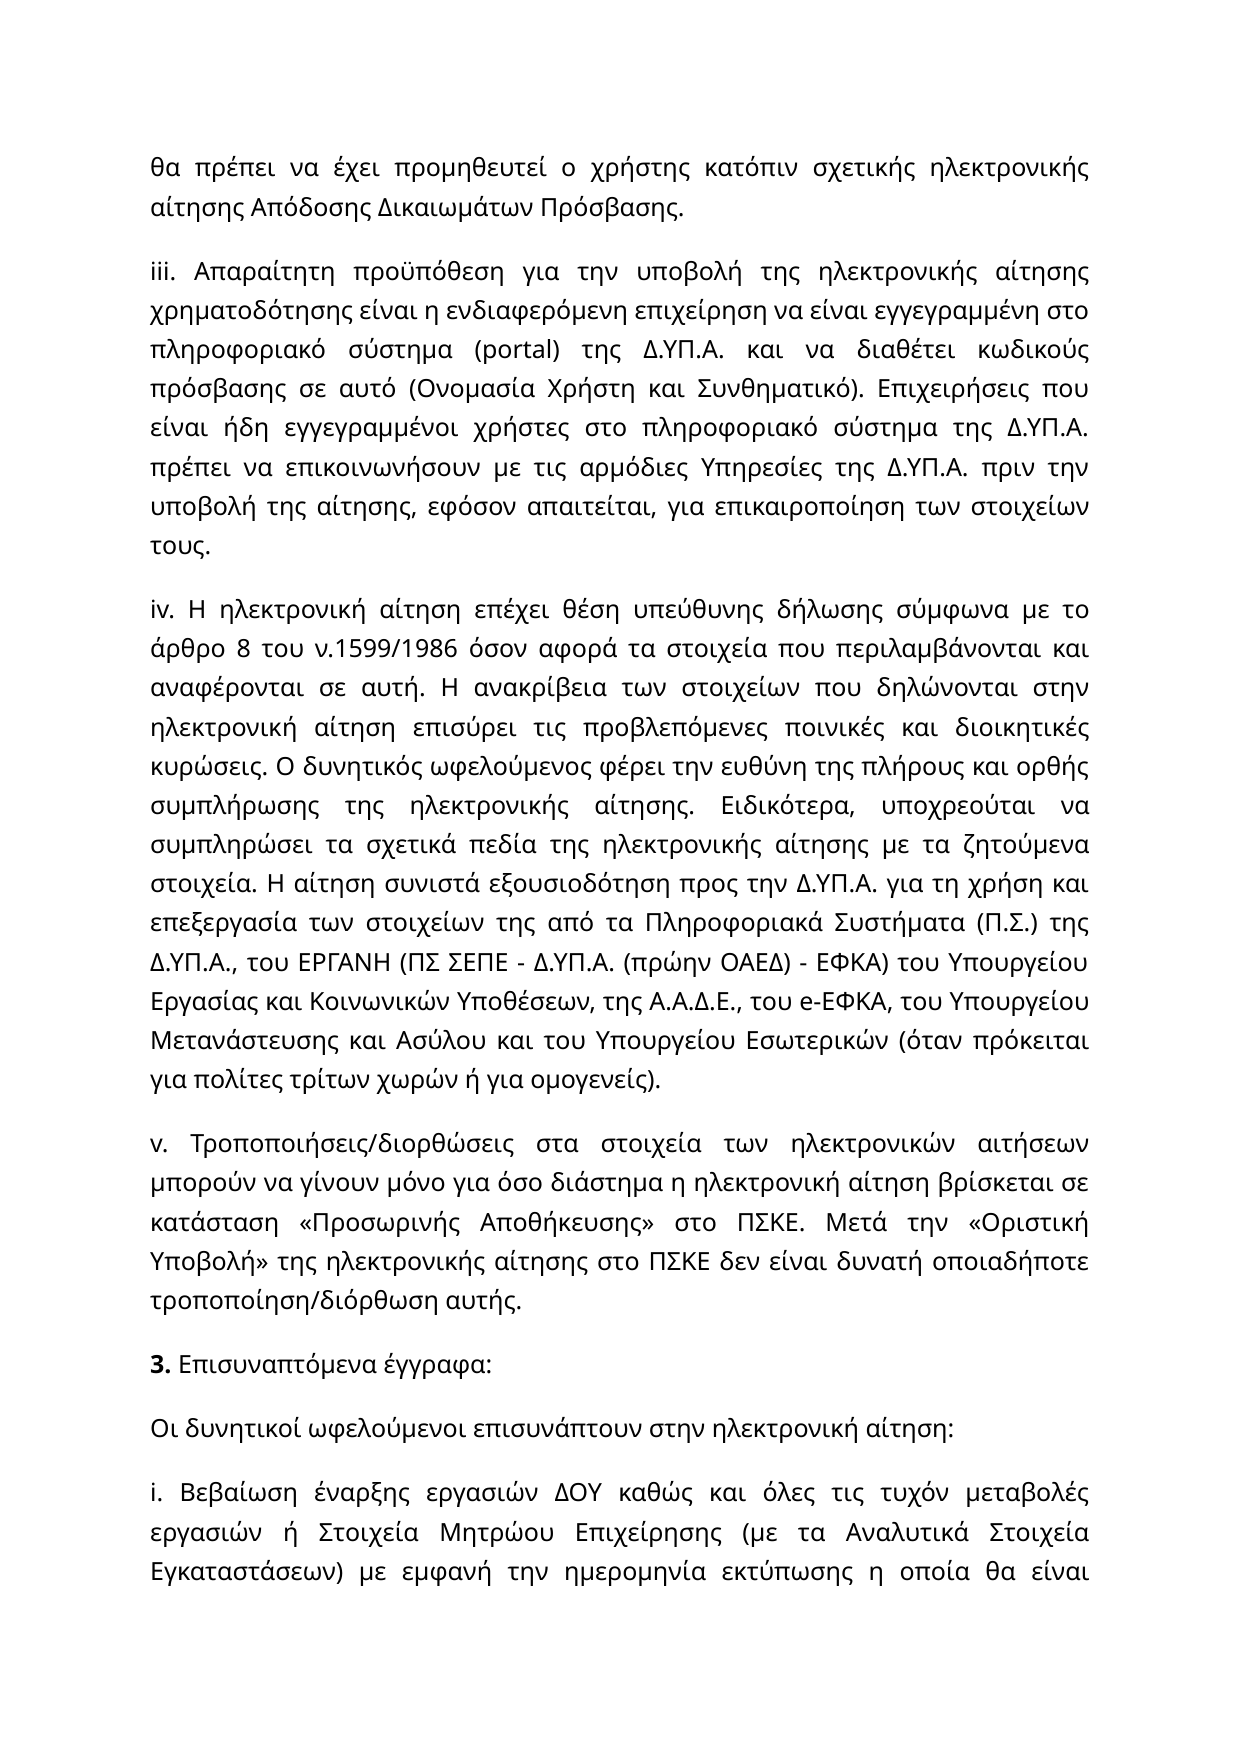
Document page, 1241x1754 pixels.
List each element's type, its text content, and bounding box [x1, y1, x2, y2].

text iii. Απαραίτητη προϋπόθεση για την υποβολή της ηλεκτρονικής αίτησης χρηματοδότησης είναι η ενδιαφερόμενη επιχείρηση να είναι εγγεγραμμένη στο πληροφοριακό σύστημα (portal) της Δ.ΥΠ.Α. και να διαθέτει κωδικούς πρόσβασης σε αυτό (Ονομασία Χρήστη και Συνθηματικό). Επιχειρήσεις που είναι ήδη εγγεγραμμένοι χρήστες στο πληροφοριακό σύστημα της Δ.ΥΠ.Α. πρέπει να επικοινωνήσουν με τις αρμόδιες Υπηρεσίες της Δ.ΥΠ.Α. πριν την υποβολή της αίτησης, εφόσον απαιτείται, για επικαιροποίηση των στοιχείων τους. [150, 253, 1090, 562]
text Οι δυνητικοί ωφελούμενοι επισυνάπτουν στην ηλεκτρονική αίτηση: [150, 1411, 1090, 1445]
text v. Τροποποιήσεις/διορθώσεις στα στοιχεία των ηλεκτρονικών αιτήσεων μπορούν να γίνουν μόνο για όσο διάστημα η ηλεκτρονική αίτηση βρίσκεται σε κατάσταση «Προσωρινής Αποθήκευσης» στο ΠΣΚΕ. Μετά την «Οριστική Υποβολή» της ηλεκτρονικής αίτησης στο ΠΣΚΕ δεν είναι δυνατή οποιαδήποτε τροποποίηση/διόρθωση αυτής. [150, 1126, 1090, 1317]
text iv. Η ηλεκτρονική αίτηση επέχει θέση υπεύθυνης δήλωσης σύμφωνα με το άρθρο 8 του ν.1599/1986 όσον αφορά τα στοιχεία που περιλαμβάνονται και αναφέρονται σε αυτή. Η ανακρίβεια των στοιχείων που δηλώνονται στην ηλεκτρονική αίτηση επισύρει τις προβλεπόμενες ποινικές και διοικητικές κυρώσεις. Ο δυνητικός ωφελούμενος φέρει την ευθύνη της πλήρους και ορθής συμπλήρωσης της ηλεκτρονικής αίτησης. Ειδικότερα, υποχρεούται να συμπληρώσει τα σχετικά πεδία της ηλεκτρονικής αίτησης με τα ζητούμενα στοιχεία. Η αίτηση συνιστά εξουσιοδότηση προς την Δ.ΥΠ.Α. για τη χρήση και επεξεργασία των στοιχείων της από τα Πληροφοριακά Συστήματα (Π.Σ.) της Δ.ΥΠ.Α., του ΕΡΓΑΝΗ (ΠΣ ΣΕΠΕ - Δ.ΥΠ.Α. (πρώην ΟΑΕΔ) - ΕΦΚΑ) του Υπουργείου Εργασίας και Κοινωνικών Υποθέσεων, της Α.Α.Δ.Ε., του e-ΕΦΚΑ, του Υπουργείου Μετανάστευσης και Ασύλου και του Υπουργείου Εσωτερικών (όταν πρόκειται για πολίτες τρίτων χωρών ή για ομογενείς). [150, 592, 1090, 1096]
text 3. Επισυναπτόμενα έγγραφα: [150, 1347, 1090, 1381]
text i. Βεβαίωση έναρξης εργασιών ΔΟΥ καθώς και όλες τις τυχόν μεταβολές εργασιών ή Στοιχεία Μητρώου Επιχείρησης (με τα Αναλυτικά Στοιχεία Εγκαταστάσεων) με εμφανή την ημερομηνία εκτύπωσης η οποία θα είναι [150, 1475, 1090, 1587]
text θα πρέπει να έχει προμηθευτεί ο χρήστης κατόπιν σχετικής ηλεκτρονικής αίτησης Απόδοσης Δικαιωμάτων Πρόσβασης. [150, 150, 1090, 223]
